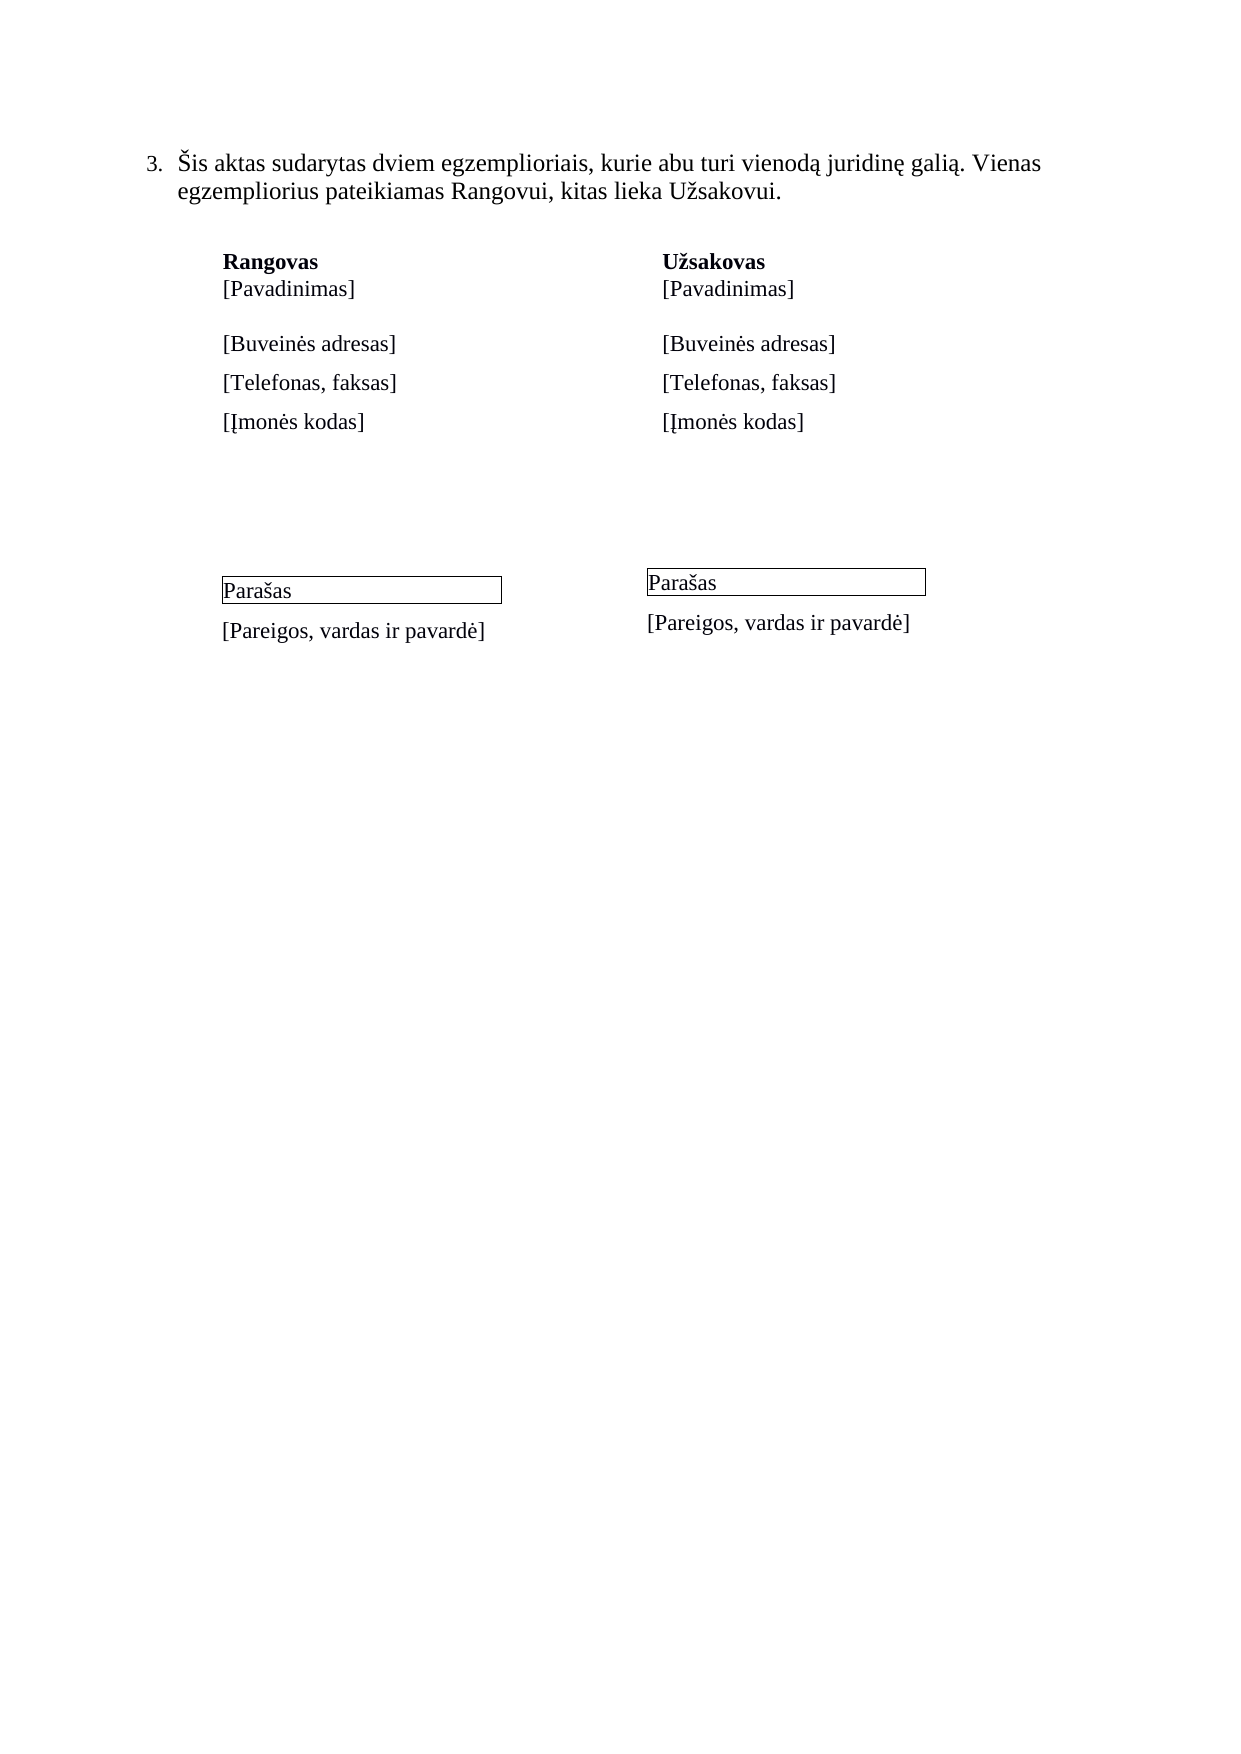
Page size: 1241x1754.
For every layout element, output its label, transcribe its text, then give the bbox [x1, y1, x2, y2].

subtitle Rangovas [223, 248, 453, 274]
text [Pareigos, vardas ir pavardė] [222, 617, 502, 643]
text [Pareigos, vardas ir pavardė] [647, 609, 926, 635]
subtitle Užsakovas [662, 248, 895, 274]
text [Įmonės kodas] [223, 408, 453, 434]
text [Įmonės kodas] [662, 408, 895, 434]
text Parašas [648, 569, 925, 595]
text [Buveinės adresas] [662, 330, 895, 356]
text [Telefonas, faksas] [223, 369, 453, 395]
text [Pavadinimas] [223, 274, 453, 301]
text [Buveinės adresas] [223, 330, 453, 356]
text [Telefonas, faksas] [662, 369, 895, 395]
text Parašas [223, 577, 501, 603]
list Šis aktas sudarytas dviem egzemplioriais, kurie abu turi vienodą juridinę galią. Vienas egzempliorius pateikiamas Rangovui, kitas lieka Užsakovui. [146, 148, 1181, 205]
text [Pavadinimas] [662, 274, 895, 301]
